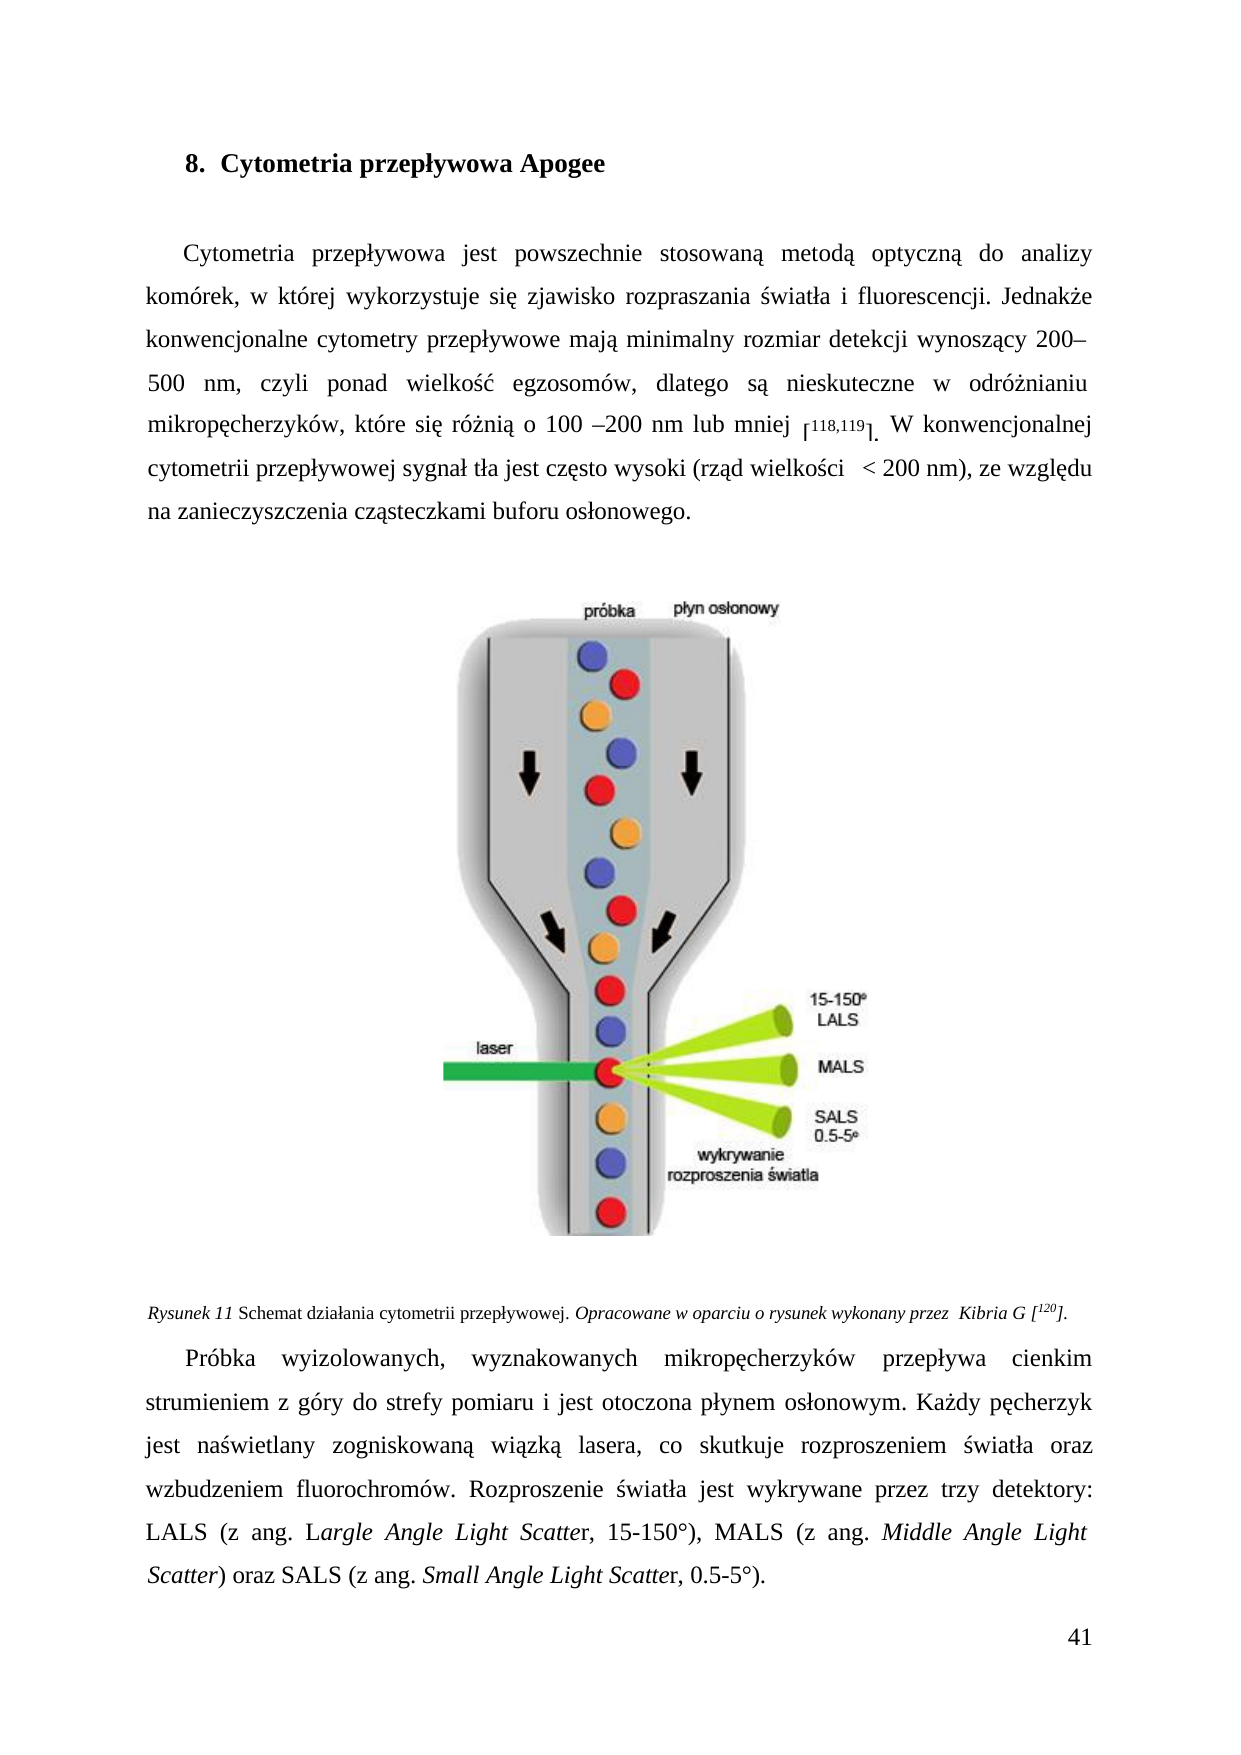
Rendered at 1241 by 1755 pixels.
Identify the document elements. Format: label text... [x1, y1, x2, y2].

text 41 [1068, 1624, 1095, 1651]
text mikropęcherzyków [664, 1344, 859, 1372]
text strumieniem z góry do strefy pomiaru i jest otoczona płynem osłonowym. Każdy pęcherzyk jest naświetlany zogniskowaną wiązką lasera, co skutkuje rozproszeniem światła oraz wzbudzeniem fluorochromów. Rozproszenie światła jest wykrywane przez trzy detektory: LALS (z ang. Largle Angle Light Scatter, 15-150°), MALS (z ang. Middle Angle Light [145, 1387, 1093, 1546]
text cytometrii przepływowej sygnał tła jest często wysoki (rząd wielkości [147, 454, 851, 482]
text Cytometria przepływowa jest powszechnie stosowaną metodą optyczną do analizy komórek, w której wykorzystuje się zjawisko rozpraszania światła i fluorescencji. Jednakże konwencjonalne cytometry przepływowe mają minimalny rozmiar detekcji wynoszący 200– [145, 238, 1093, 353]
text cienkim [1012, 1344, 1094, 1372]
text W konwencjonalnej [890, 411, 1095, 438]
text 500 nm, czyli ponad wielkość egzosomów, dlatego są nieskuteczne w odróżnianiu [147, 368, 1095, 397]
text wyizolowanych, [281, 1344, 448, 1372]
text mikropęcherzyków, które się różnią o 100 –200 nm lub mniej [147, 411, 795, 438]
text Rysunek 11 Schemat działania cytometrii przepływowej. Opracowane w oparciu o rysunek wykonany przez Kibria G [120]. [147, 1301, 1076, 1323]
text < 200 nm), ze względu [862, 454, 1094, 482]
text Scatter) oraz SALS (z ang. Small Angle Light Scatter, 0.5-5°). [147, 1560, 1095, 1589]
text Próbka [185, 1344, 258, 1372]
text na zanieczyszczenia cząsteczkami buforu osłonowego. [147, 496, 851, 525]
text przepływa [882, 1344, 989, 1372]
text 8. Cytometria przepływowa Apogee [185, 149, 609, 179]
text [118,119]. [802, 408, 883, 440]
text wyznakowanych [471, 1344, 641, 1372]
